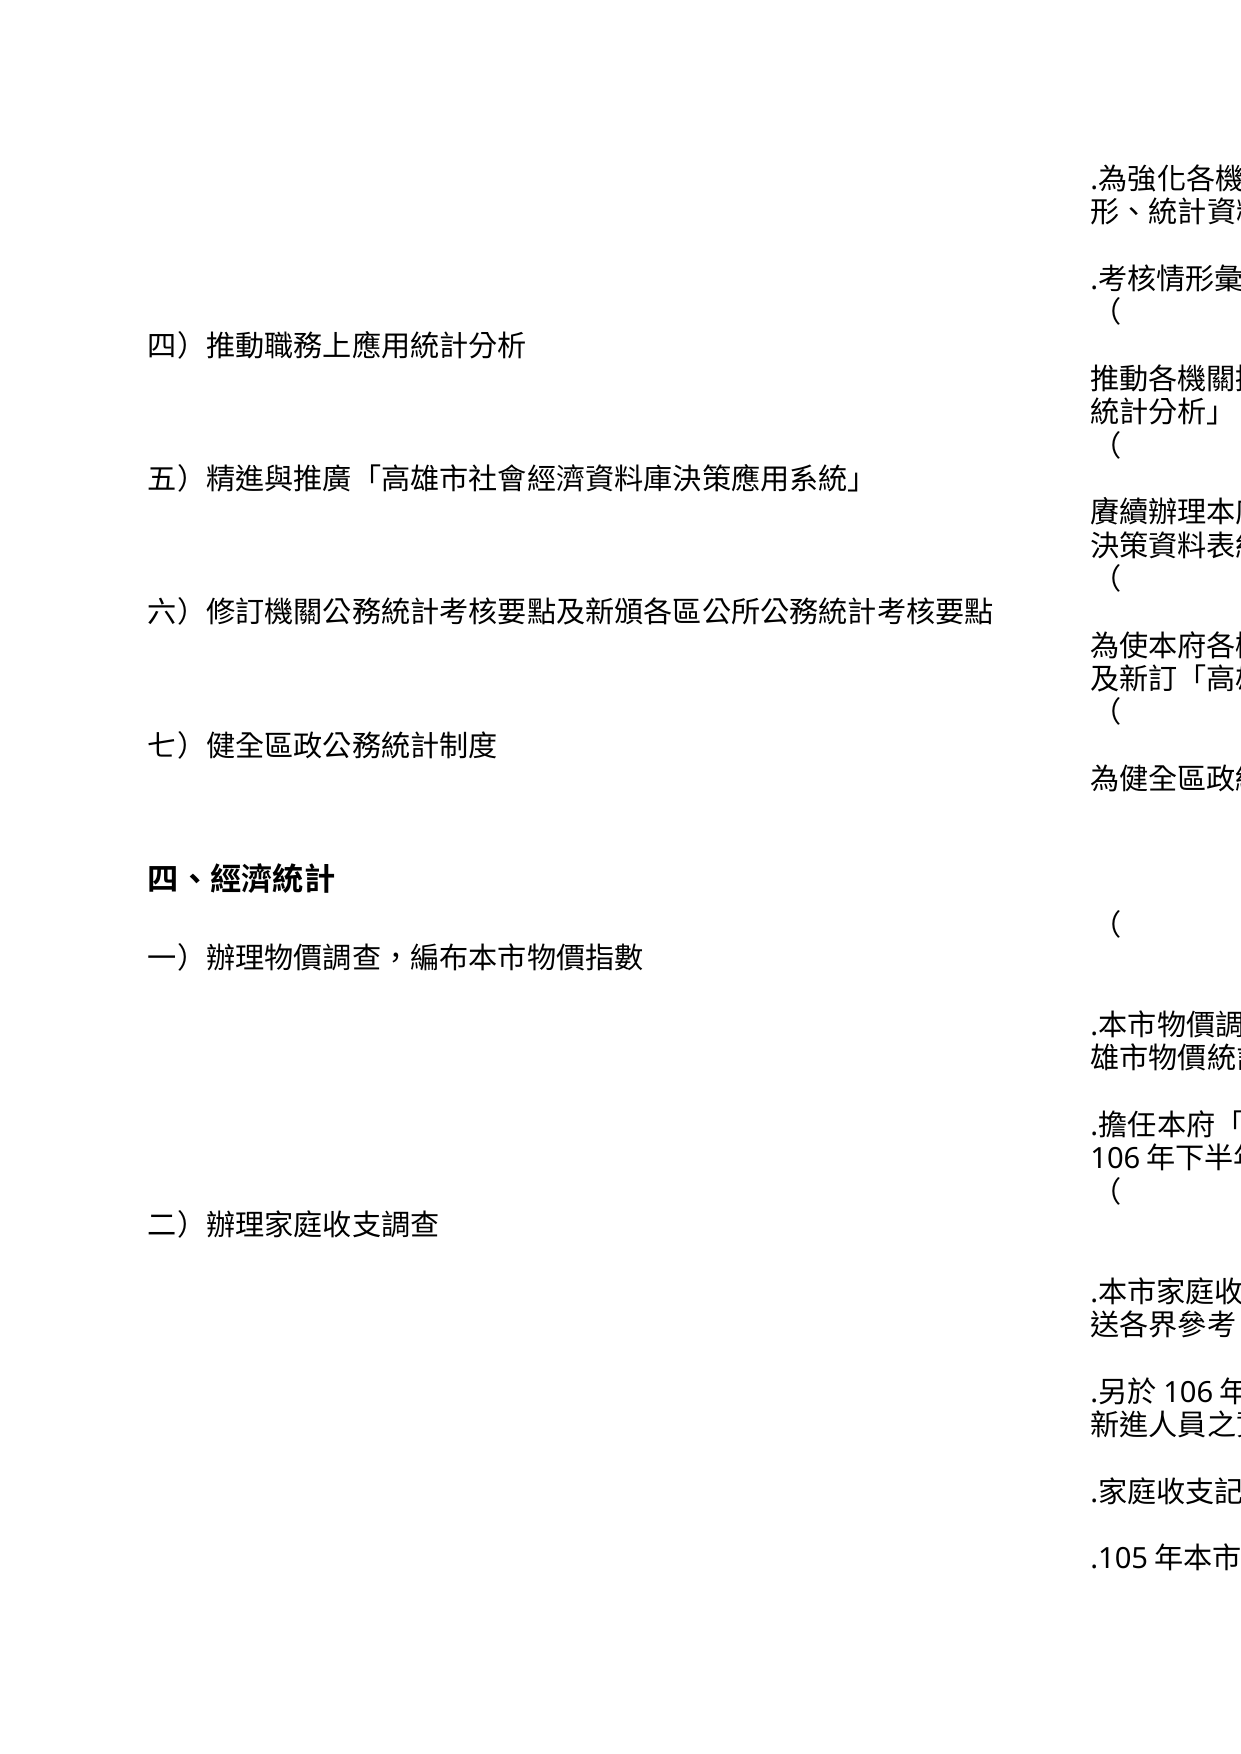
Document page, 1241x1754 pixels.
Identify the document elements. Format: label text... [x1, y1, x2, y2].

text 1.為強化各機關統計工作之辦理及提升統計品質，本府主計處依據「高雄市政府公務統計考核要點」，106年7至9月辦理各局處及區公所公務統計工作考核，就各機關統計方案實施情形、統計資料時效、確度、提供與應用成效等事項辦理稽核複查。 [1090, 163, 1240, 229]
text 2.另於106年11月起開始籌辦106年家庭收訪問調查前置作業（如執行宣導、教育訓練及實地訪查等），並精進自行開發檢誤系統及相關作業，強化資料正確性及合理性，及加強輔導新進人員之資料品質。 [1090, 1342, 1240, 1442]
text 1.本市家庭收支調查分為按年辦理之訪問調查及按月辦理之記帳調查兩種。該訪問調查結果及摘要分析業於106年8月發布，106年10月完成編製「高雄市家庭收支調查報告」電子書分送各界參考。 [1090, 1242, 1240, 1342]
text 1.本市物價調查分為消費者物價調查及營造工程物價調查兩種，均依規定日期派員查價，調查所得資料按月編算本市消費者物價指數及營造工程物價指數，分析物價變動情形，編製「高雄市物價統計月報」電子書，並刊布於本府主計處網站提供各界查詢。 [1090, 975, 1240, 1075]
text （一）辦理物價調查，編布本市物價指數 [148, 909, 1092, 975]
text 為健全區政統計資料建置，依「公務統計方案實施要點」，本府主計處輔導38區公所於106年9月底完成各區公所區政統計年報製作，俾利精進各區公所統計業務辦理。 [1090, 763, 1240, 796]
text 推動各機關撰研職務上應用統計分析，提供市政參考，106年各機關共完成107篇統計通報及分析；另主計處下半年撰提「高雄市癌症空間分析」、「106年上半年高雄市人力資源調查統計分析」、「高雄市人口遷徙影響因素分析」及「104年農林漁牧業普查總報告高雄市結果摘要分析」等18篇專題統計分析及通報，並刊布於本府主計處網站供各界參閱應用。 [1090, 363, 1240, 429]
text 為使本府各機關考評結果更能反映公務統計業務績效及支援決策情形，本府主計處參酌行政院主計總處對地方政府公務統計業務推展及考評內容，修訂「高雄市政府公務統計考核要點」及新訂「高雄市政府所屬各區公所公務統計考核要點」，於106年9月27日函頒各機關及區公所實施，以提升本府各機關統計支援決策效能 [1090, 629, 1240, 696]
text （七）健全區政公務統計制度 [148, 696, 1092, 763]
text 2.考核情形彙編「高雄市政府106年公務統計考核報告」及「高雄市各區公所106年公務統計業務訪視報告」分別函各受核機關及區公所就建議及改進事項研參辦理。 [1090, 229, 1240, 296]
text （六）修訂機關公務統計考核要點及新頒各區公所公務統計考核要點 [148, 563, 1092, 629]
text 2.擔任本府「物價上漲對策督導小組」擔任幕僚作業依任務分工，加強監控本市物價波動概況，綜整各局處穩定物價因應作為及本市物價指數分析，按月協助本府平抑物價政策推動。另106年下半年針對中秋節慶辦理特殊項目物價調查，並將執行結果併同物價上漲對策督導變動概況及本市物價變動情形分析陳核參考。 [1090, 1075, 1240, 1175]
text 四、經濟統計 [148, 829, 1092, 909]
text 賡續辦理本府各機關公務執行成果與決策所需統計資料整合，提供查詢及應用服務為主要目標，截至106年底已整合各機關公務統計報表及教育、警政、衛生、交通、民政、財經等各類決策資料表約3,000表，藉由「高雄市統計資訊服務網」提供各界免費查詢應用，並逐步推廣及協助各機關自行建立主管決策查詢系統，發揮統計支援決策功能。 [1090, 496, 1240, 563]
text （五）精進與推廣「高雄市社會經濟資料庫決策應用系統」 [148, 429, 1092, 496]
text （四）推動職務上應用統計分析 [148, 296, 1092, 363]
text 4.105年本市家庭收支調查表現優異，榮獲全國第1名殊榮。 [1090, 1509, 1240, 1575]
text （二）辦理家庭收支調查 [148, 1175, 1092, 1242]
text 3.家庭收支記帳調查係由記帳戶按日記載詳細收支帳，所獲資料經審核整理，按月將結果表寄送行政院主計總處彙辦，供為編算國民所得統計及改進消費者物價指數之參考。 [1090, 1442, 1240, 1509]
